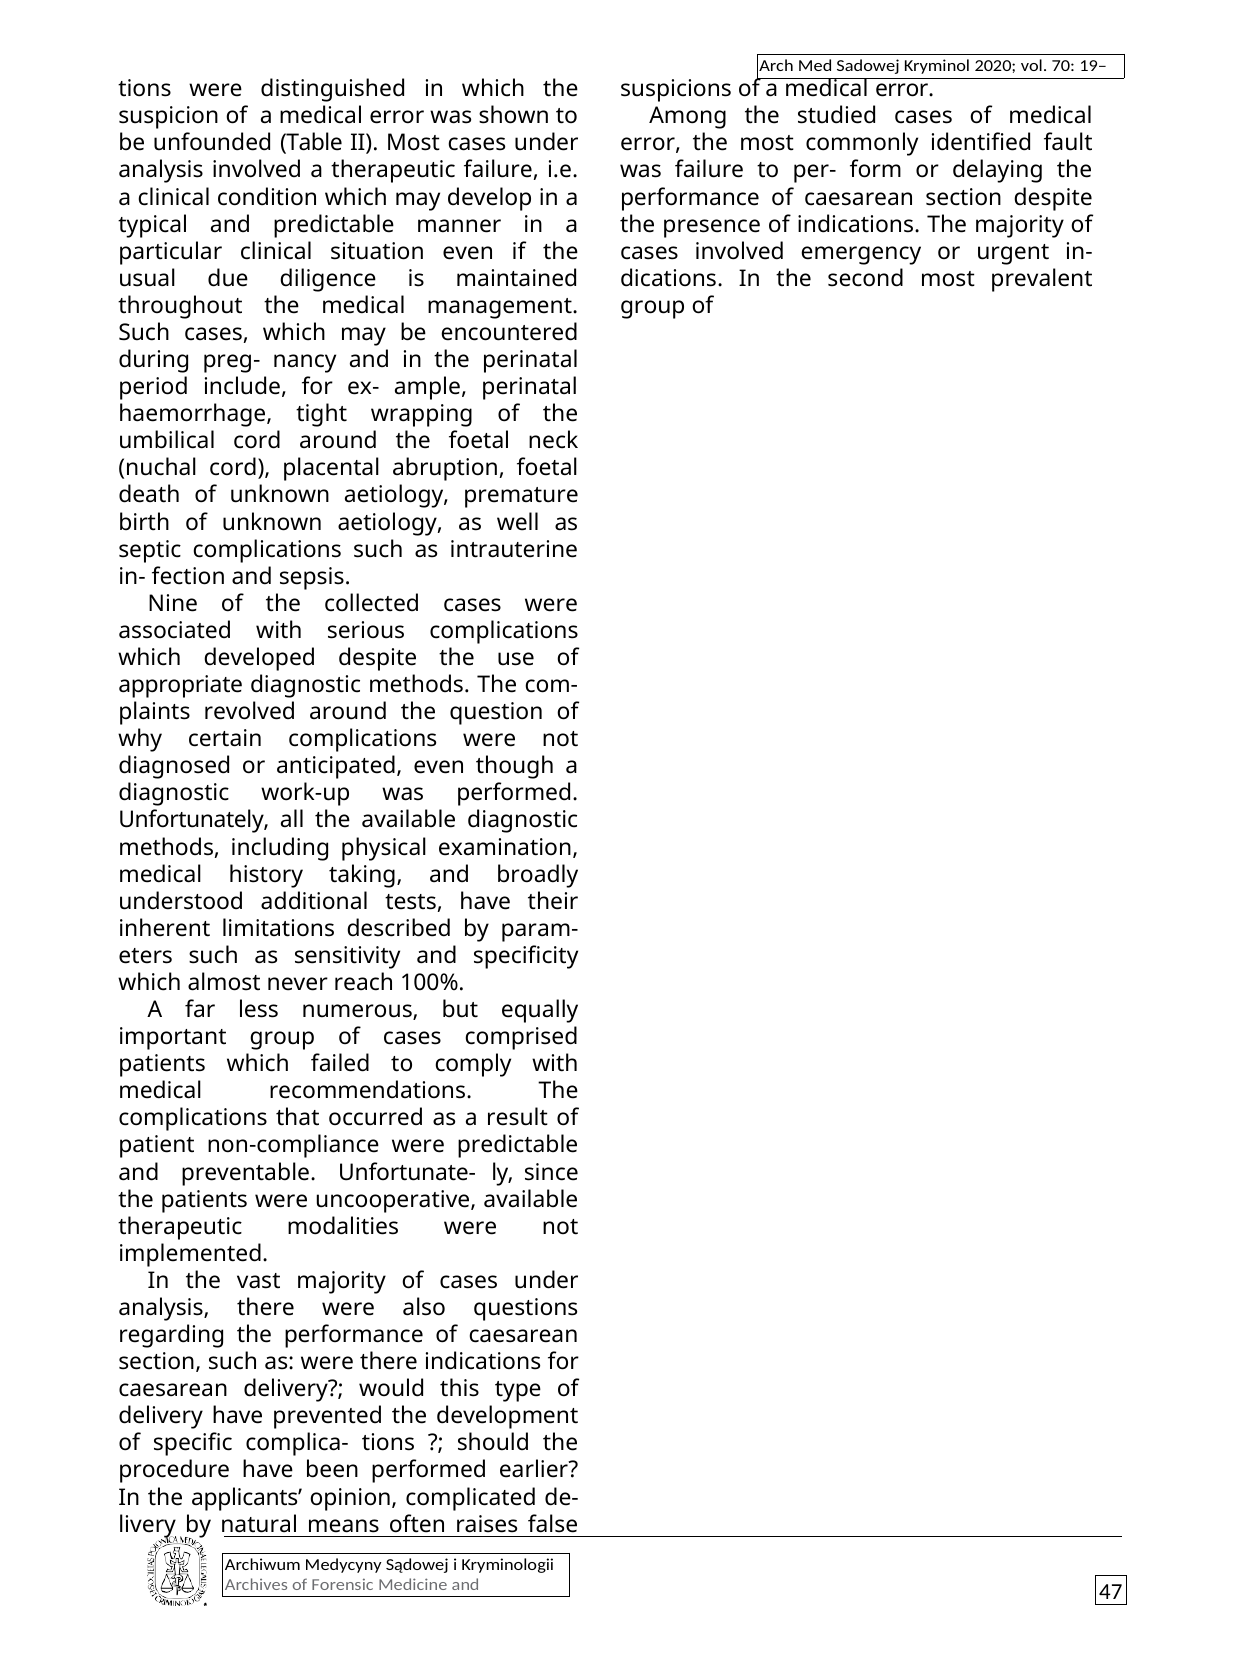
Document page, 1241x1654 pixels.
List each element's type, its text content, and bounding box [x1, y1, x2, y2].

text suspicions of a medical error. [620, 75, 1093, 102]
text A far less numerous, but equally important group of cases comprised patients which failed to comply with medical recommendations. The complications that occurred as a result of patient non-compliance were predictable and preventable. Unfortunate- ly, since the patients were uncooperative, available therapeutic modalities were not implemented. [118, 996, 578, 1267]
text Nine of the collected cases were associated with serious complications which developed despite the use of appropriate diagnostic methods. The com- plaints revolved around the question of why certain complications were not diagnosed or anticipated, even though a diagnostic work-up was performed. Unfortunately, all the available diagnostic methods, including physical examination, medical history taking, and broadly understood additional tests, have their inherent limitations described by param- eters such as sensitivity and specificity which almost never reach 100%. [118, 589, 578, 996]
picture [147, 1537, 207, 1606]
text tions were distinguished in which the suspicion of a medical error was shown to be unfounded (Table II). Most cases under analysis involved a therapeutic failure, i.e. a clinical condition which may develop in a typical and predictable manner in a particular clinical situation even if the usual due diligence is maintained throughout the medical management. Such cases, which may be encountered during preg- nancy and in the perinatal period include, for ex- ample, perinatal haemorrhage, tight wrapping of the umbilical cord around the foetal neck (nuchal cord), placental abruption, foetal death of unknown aetiology, premature birth of unknown aetiology, as well as septic complications such as intrauterine in- fection and sepsis. [118, 75, 578, 589]
text In the vast majority of cases under analysis, there were also questions regarding the performance of caesarean section, such as: were there indications for caesarean delivery?; would this type of delivery have prevented the development of specific complica- tions ?; should the procedure have been performed earlier? In the applicants’ opinion, complicated de- livery by natural means often raises false [118, 1267, 578, 1537]
text Among the studied cases of medical error, the most commonly identified fault was failure to per- form or delaying the performance of caesarean section despite the presence of indications. The majority of cases involved emergency or urgent in- dications. In the second most prevalent group of [620, 102, 1093, 319]
